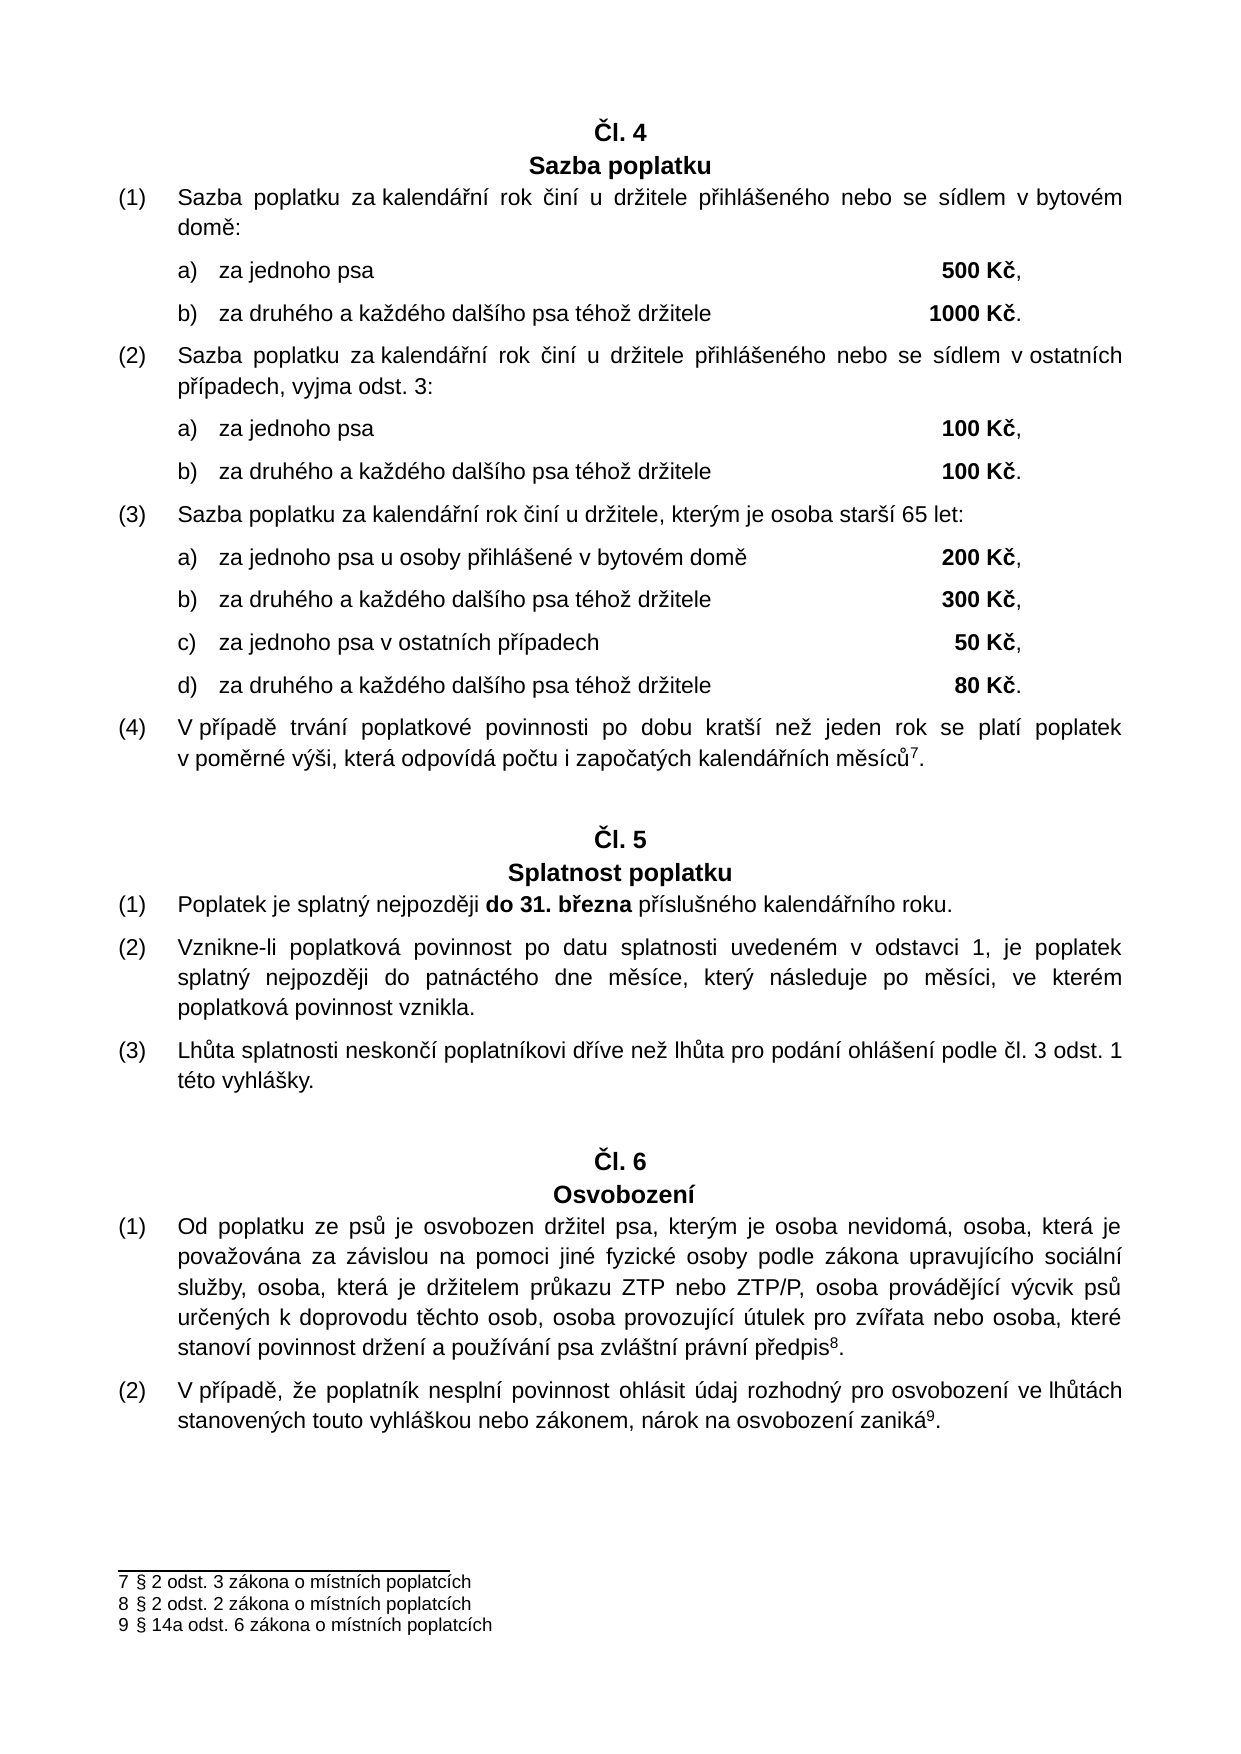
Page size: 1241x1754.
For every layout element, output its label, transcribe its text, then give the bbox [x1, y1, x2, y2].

list § 2 odst. 3 zákona o místních poplatcích [118, 1571, 1122, 1592]
subtitle Čl. 4 Sazba poplatku [118, 118, 1122, 180]
list za druhého a každého dalšího psa téhož držitele 100 Kč. [177, 458, 1122, 484]
list za jednoho psa 500 Kč, [177, 257, 1122, 283]
subtitle Čl. 6 Osvobození [118, 1147, 1122, 1209]
list Poplatek je splatný nejpozději do 31. března příslušného kalendářního roku. [118, 891, 1122, 917]
list za jednoho psa v ostatních případech 50 Kč, [177, 629, 1122, 655]
list Sazba poplatku za kalendářní rok činí u držitele přihlášeného nebo se sídlem v bytovém domě: [118, 184, 1122, 241]
list V případě trvání poplatkové povinnosti po dobu kratší než jeden rok se platí poplatek v poměrné výši, která odpovídá počtu i započatých kalendářních měsíců. [118, 714, 1122, 771]
list § 14a odst. 6 zákona o místních poplatcích [118, 1614, 1122, 1635]
list Sazba poplatku za kalendářní rok činí u držitele přihlášeného nebo se sídlem v ostatních případech, vyjma odst. 3: [118, 342, 1122, 399]
list V případě, že poplatník nesplní povinnost ohlásit údaj rozhodný pro osvobození ve lhůtách stanovených touto vyhláškou nebo zákonem, nárok na osvobození zaniká. [118, 1377, 1122, 1433]
list Od poplatku ze psů je osvobozen držitel psa, kterým je osoba nevidomá, osoba, která je považována za závislou na pomoci jiné fyzické osoby podle zákona upravujícího sociální služby, osoba, která je držitelem průkazu ZTP nebo ZTP/P, osoba provádějící výcvik psů určených k doprovodu těchto osob, osoba provozující útulek pro zvířata nebo osoba, které stanoví povinnost držení a používání psa zvláštní právní předpis. [118, 1213, 1122, 1360]
list Vznikne-li poplatková povinnost po datu splatnosti uvedeném v odstavci 1, je poplatek splatný nejpozději do patnáctého dne měsíce, který následuje po měsíci, ve kterém poplatková povinnost vznikla. [118, 933, 1122, 1020]
list Lhůta splatnosti neskončí poplatníkovi dříve než lhůta pro podání ohlášení podle čl. 3 odst. 1 této vyhlášky. [118, 1037, 1122, 1093]
list za druhého a každého dalšího psa téhož držitele 80 Kč. [177, 672, 1122, 698]
list za jednoho psa 100 Kč, [177, 415, 1122, 442]
list Sazba poplatku za kalendářní rok činí u držitele, kterým je osoba starší 65 let: [118, 501, 1122, 527]
list za druhého a každého dalšího psa téhož držitele 300 Kč, [177, 586, 1122, 613]
subtitle Čl. 5 Splatnost poplatku [118, 825, 1122, 887]
list § 2 odst. 2 zákona o místních poplatcích [118, 1592, 1122, 1614]
list za jednoho psa u osoby přihlášené v bytovém domě 200 Kč, [177, 543, 1122, 570]
list za druhého a každého dalšího psa téhož držitele 1000 Kč. [177, 300, 1122, 326]
